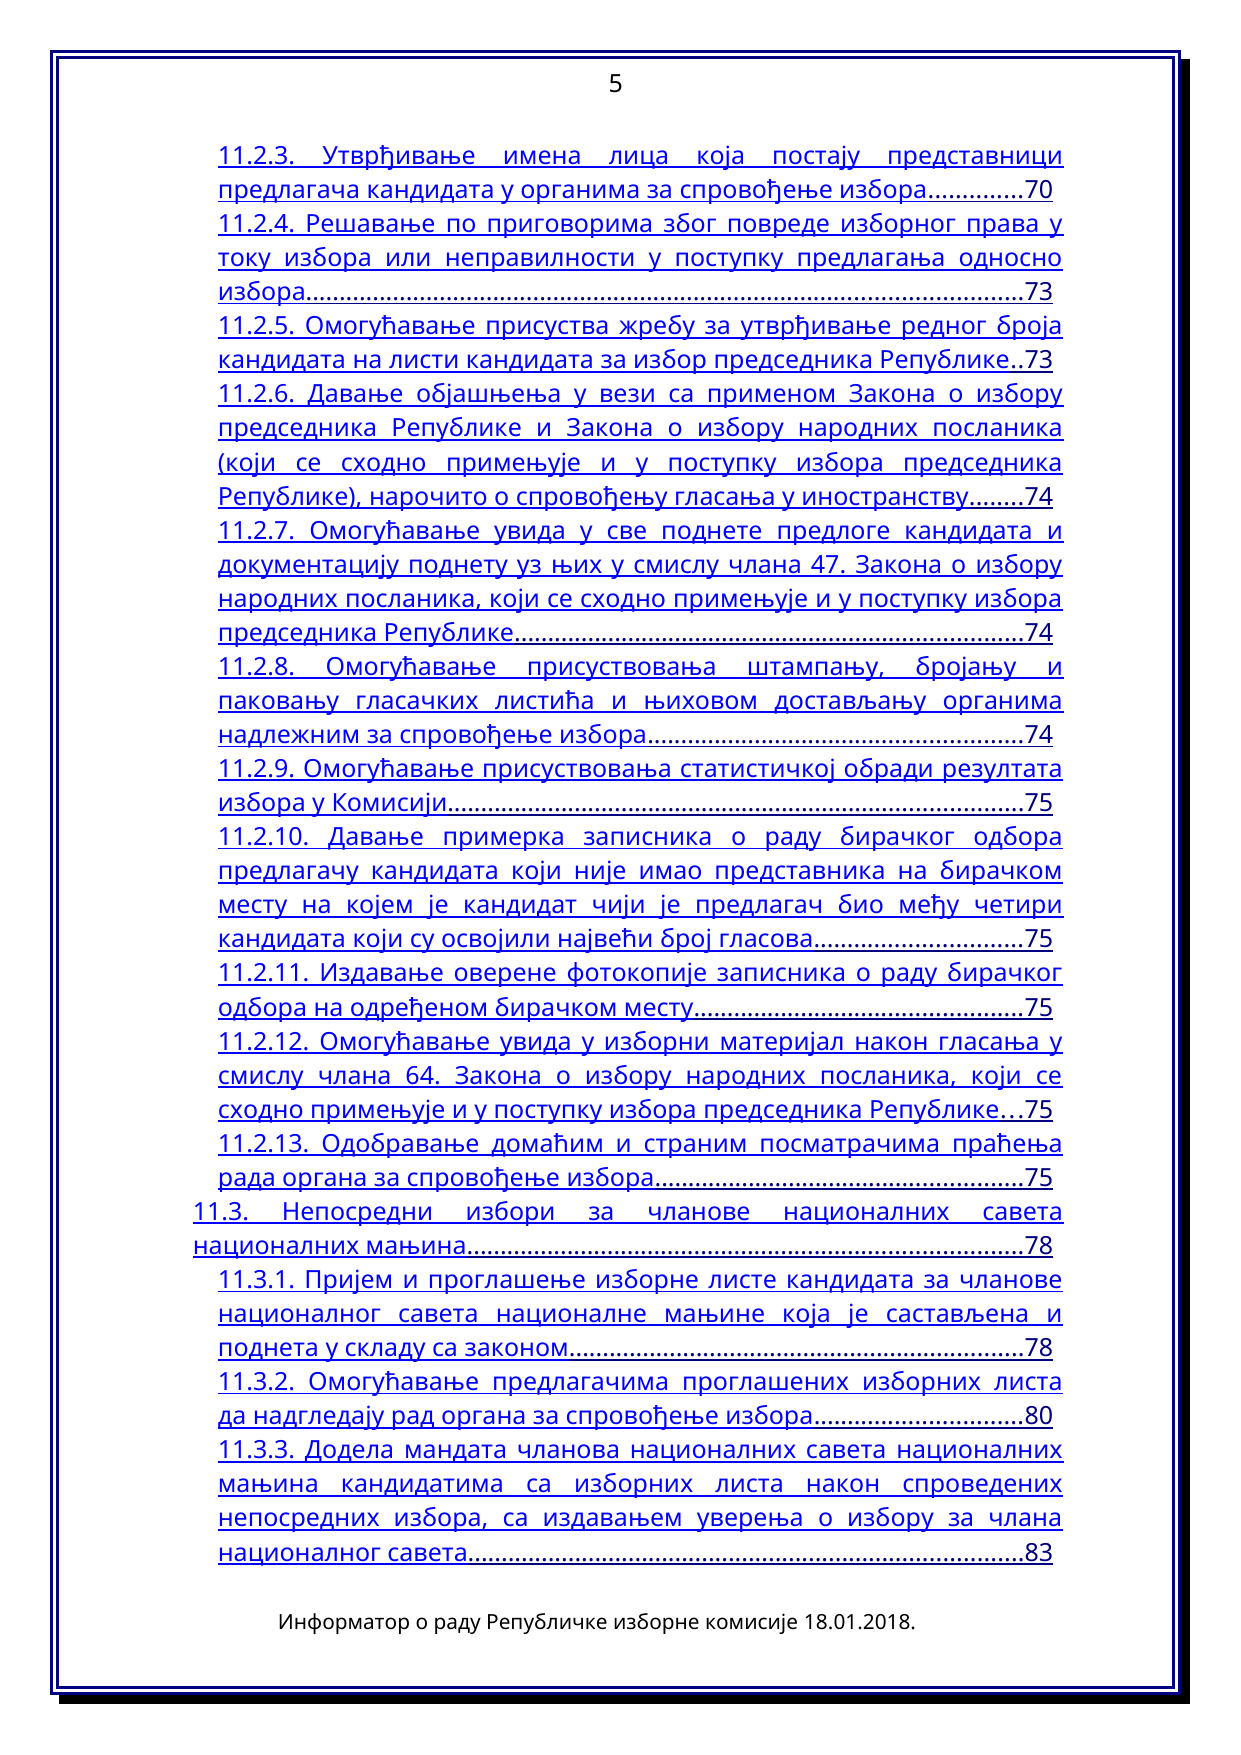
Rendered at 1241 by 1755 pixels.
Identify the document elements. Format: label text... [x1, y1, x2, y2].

text 11.3.1. Пријем и проглашење изборне листе кандидата за чланове националног савета националне мањине која је састављена и поднета у складу са законом 78 [218, 1292, 1063, 1324]
text 11.3.3. Додела мандата чланова националних савета националних мањина кандидатима са изборних листа након спроведених непосредних избора, са издавањем уверења о избору за члана националног савета 83 [218, 1497, 1063, 1529]
text 11.2.9. Омогућавање присуствовања статистичкој обради резултата избора у Комисији 75 [218, 751, 1063, 779]
text 11.3.2. Омогућавање предлагачима проглашених изборних листа да надгледају рад органа за спровођење избора 80 [218, 1364, 1063, 1393]
text 11.3.3. Додела мандата чланова националних савета националних мањина кандидатима са изборних листа након спроведених непосредних избора, са издавањем уверења о избору за члана националног савета 83 [218, 1432, 1063, 1461]
text 11.2.12. Омогућавање увида у изборни материјал након гласања у [218, 1023, 1063, 1052]
text 11.3.2. Омогућавање предлагачима проглашених изборних листа да надгледају рад органа за спровођење избора 80 [218, 1394, 1063, 1432]
text 11.2.7. Омогућавање увида у све поднете предлоге кандидата и документацију поднету уз њих у смислу члана 47. Закона о избору народних посланика, који се сходно примењује и у поступку избора председника Републике 74 [218, 543, 1063, 575]
text 11.2.7. Омогућавање увида у све поднете предлоге кандидата и документацију поднету уз њих у смислу члана 47. Закона о избору народних посланика, који се сходно примењује и у поступку избора председника Републике 74 [218, 577, 1063, 609]
text 11.2.8. Омогућавање присуствовања штампању, бројању и паковању гласачких листића и њиховом достављању органима надлежним за спровођење избора 74 [218, 648, 1063, 677]
text 11.2.10. Давање примерка записника о раду бирачког одбора предлагачу кандидата који није имао представника на бирачком месту на којем је кандидат чији је предлагач био међу четири кандидата који су освојили највећи број гласова 75 [218, 884, 1063, 916]
text 11.2.4. Решавање по приговорима због повреде изборног права у току избора или неправилности у поступку предлагања односно избора 73 [218, 206, 1063, 234]
text 11.3. Непосредни избори за чланове националних савета националних мањина 78 [193, 1224, 1063, 1262]
text 11.2.4. Решавање по приговорима због повреде изборног права у току избора или неправилности у поступку предлагања односно избора 73 [218, 236, 1063, 269]
text 11.3.1. Пријем и проглашење изборне листе кандидата за чланове националног савета националне мањине која је састављена и поднета у складу са законом 78 [218, 1262, 1063, 1291]
text сходно примењује и у поступку избора председника Републике 75 [218, 1088, 1063, 1125]
text 11.2.3. Утврђивање имена лица која постају представници предлагача кандидата у органима за спровођење избора 70 [218, 168, 1063, 206]
text 11.3.3. Додела мандата чланова националних савета националних мањина кандидатима са изборних листа након спроведених непосредних избора, са издавањем уверења о избору за члана националног савета 83 [218, 1463, 1063, 1495]
text 11.2.9. Омогућавање присуствовања статистичкој обради резултата избора у Комисији 75 [218, 781, 1063, 819]
text 11.2.4. Решавање по приговорима због повреде изборног права у току избора или неправилности у поступку предлагања односно избора 73 [218, 271, 1063, 308]
text 11.2.8. Омогућавање присуствовања штампању, бројању и паковању гласачких листића и њиховом достављању органима надлежним за спровођење избора 74 [218, 713, 1063, 751]
text 11.2.10. Давање примерка записника о раду бирачког одбора предлагачу кандидата који није имао представника на бирачком месту на којем је кандидат чији је предлагач био међу четири кандидата који су освојили највећи број гласова 75 [218, 819, 1063, 848]
text 11.2.11. Издавање оверене фотокопије записника о раду бирачког одбора на одређеном бирачком месту 75 [218, 986, 1063, 1023]
text Републике), нарочито о спровођењу гласања у иностранству 74 [218, 475, 1063, 512]
text 11.2.13. Одобравање домаћим и страним посматрачима праћења рада органа за спровођење избора 75 [218, 1156, 1063, 1193]
text 11.3.3. Додела мандата чланова националних савета националних мањина кандидатима са изборних листа након спроведених непосредних избора, са издавањем уверења о избору за члана националног савета 83 [218, 1531, 1063, 1568]
text 11.2.7. Омогућавање увида у све поднете предлоге кандидата и документацију поднету уз њих у смислу члана 47. Закона о избору народних посланика, који се сходно примењује и у поступку избора председника Републике 74 [218, 611, 1063, 648]
text 11.2.8. Омогућавање присуствовања штампању, бројању и паковању гласачких листића и њиховом достављању органима надлежним за спровођење избора 74 [218, 679, 1063, 711]
text 11.2.7. Омогућавање увида у све поднете предлоге кандидата и документацију поднету уз њих у смислу члана 47. Закона о избору народних посланика, који се сходно примењује и у поступку избора председника Републике 74 [218, 512, 1063, 541]
text 11.2.10. Давање примерка записника о раду бирачког одбора предлагачу кандидата који није имао представника на бирачком месту на којем је кандидат чији је предлагач био међу четири кандидата који су освојили највећи број гласова 75 [218, 918, 1063, 955]
text 11.2.13. Одобравање домаћим и страним посматрачима праћења рада органа за спровођење избора 75 [218, 1125, 1063, 1154]
text председника Републике и Закона о избору народних посланика [218, 407, 1063, 439]
text 11.2.11. Издавање оверене фотокопије записника о раду бирачког одбора на одређеном бирачком месту 75 [218, 955, 1063, 984]
text кандидата на листи кандидата за избор председника Републике 73 [218, 339, 1063, 376]
text 11.2.3. Утврђивање имена лица која постају представници предлагача кандидата у органима за спровођење избора 70 [218, 138, 1063, 166]
text (који се сходно примењује и у поступку избора председника [218, 441, 1063, 473]
text 11.3.1. Пријем и проглашење изборне листе кандидата за чланове националног савета националне мањине која је састављена и поднета у складу са законом 78 [218, 1326, 1063, 1364]
text 11.2.6. Давање објашњења у вези са применом Закона о избору [218, 376, 1063, 405]
text 11.2.5. Омогућавање присуства жребу за утврђивање редног броја [218, 308, 1063, 337]
text смислу члана 64. Закона о избору народних посланика, који се [218, 1054, 1063, 1086]
text 11.3. Непосредни избори за чланове националних савета националних мањина 78 [193, 1193, 1063, 1222]
text 11.2.10. Давање примерка записника о раду бирачког одбора предлагачу кандидата који није имао представника на бирачком месту на којем је кандидат чији је предлагач био међу четири кандидата који су освојили највећи број гласова 75 [218, 849, 1063, 882]
